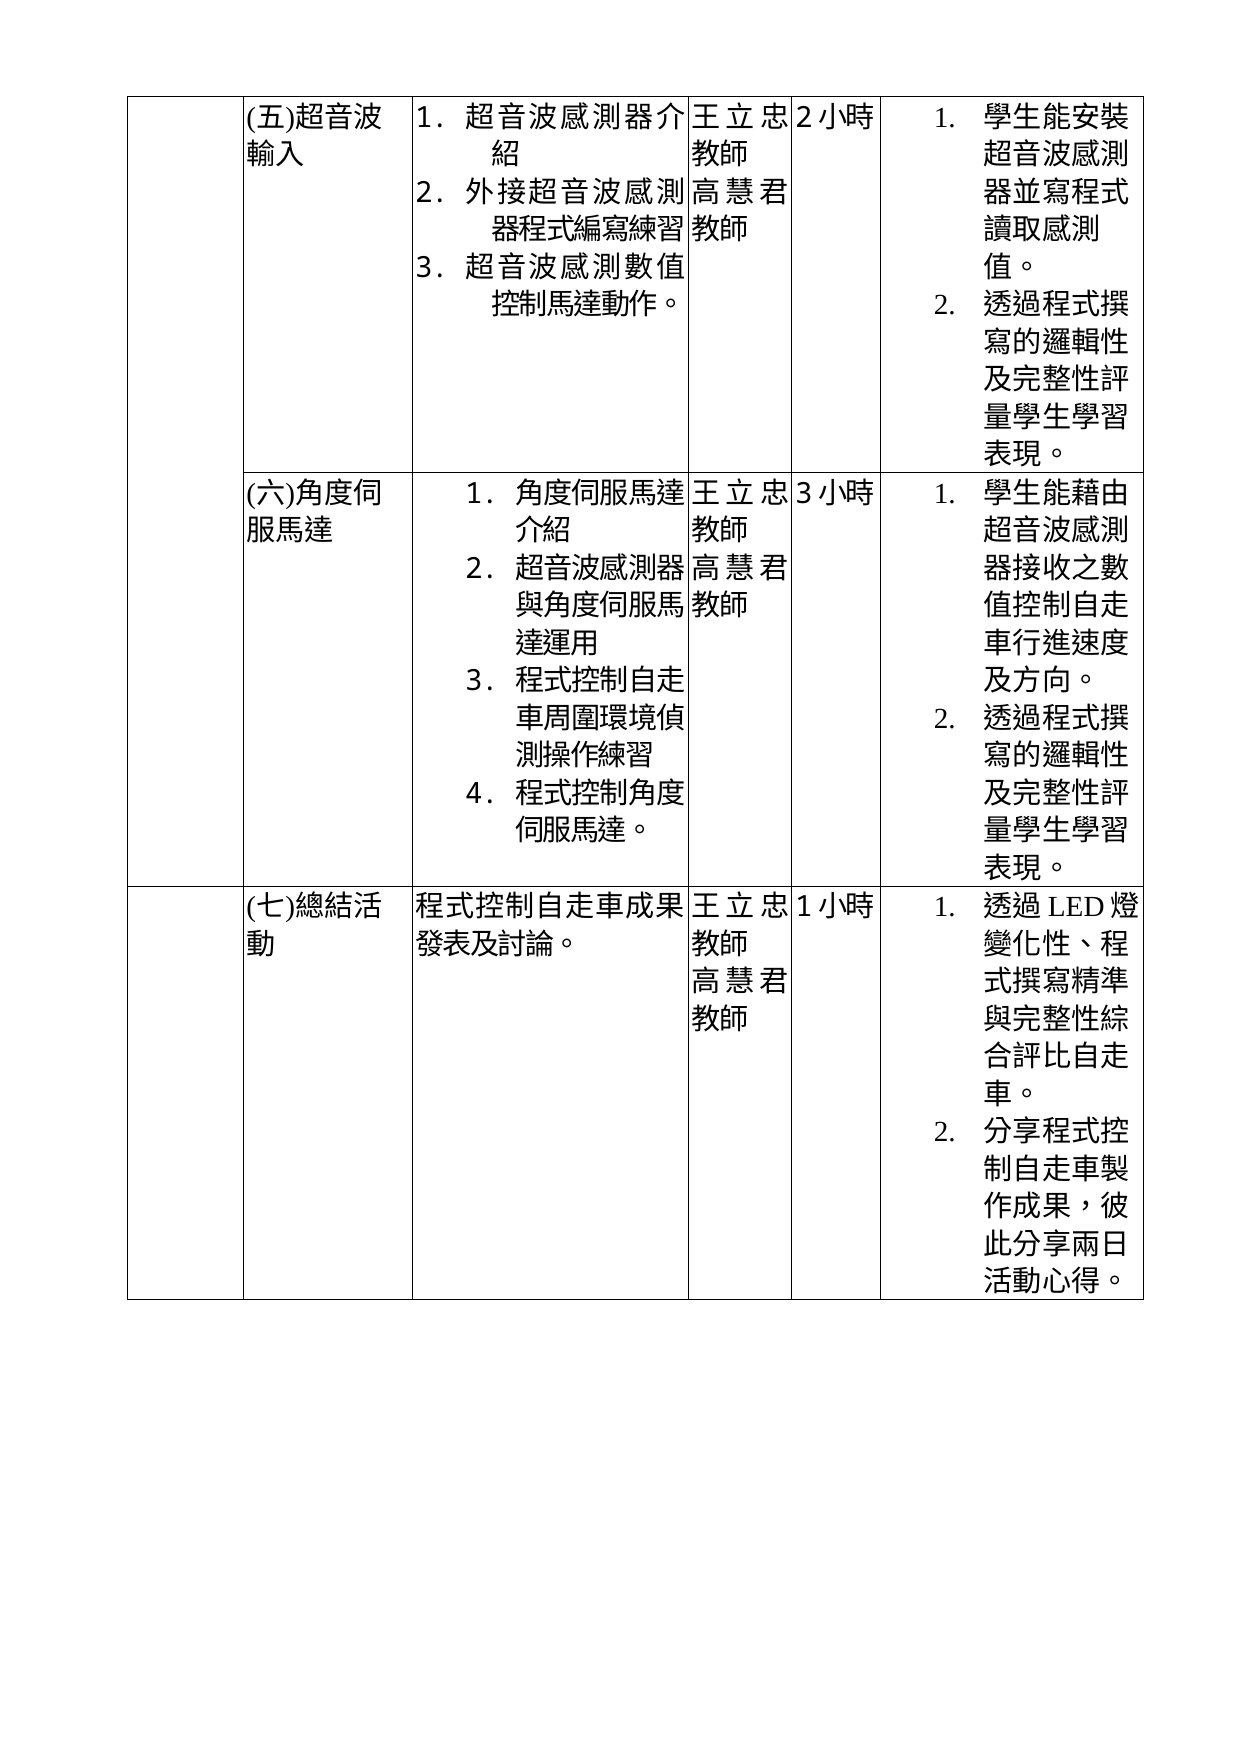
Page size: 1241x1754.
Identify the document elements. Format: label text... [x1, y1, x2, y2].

table_cell 程式控制自走車成果發表及討論。 [413, 887, 688, 1299]
table_cell 透過LED燈變化性、程式撰寫精準與完整性綜合評比自走車。 分享程式控制自走車製作成果，彼此分享兩日活動心得。 [881, 887, 1143, 1299]
table_cell 3小時 [792, 473, 880, 886]
table_cell (六)角度伺服馬達 [244, 473, 412, 886]
table_cell (七)總結活動 [244, 887, 412, 1299]
table_cell 學生能安裝超音波感測器並寫程式讀取感測值。 透過程式撰寫的邏輯性及完整性評量學生學習表現。 [881, 97, 1143, 472]
table_cell 學生能藉由超音波感測器接收之數值控制自走車行進速度及方向。 透過程式撰寫的邏輯性及完整性評量學生學習表現。 [881, 473, 1143, 886]
table_cell 2小時 [792, 97, 880, 472]
table_cell [128, 887, 243, 1299]
table_cell 超音波感測器介紹 外接超音波感測器程式編寫練習 超音波感測數值控制馬達動作。 [413, 97, 688, 472]
table_cell [128, 97, 243, 886]
table_cell 角度伺服馬達介紹 超音波感測器與角度伺服馬達運用 程式控制自走車周圍環境偵測操作練習 程式控制角度伺服馬達。 [413, 473, 688, 886]
table_cell 王立忠教師 高慧君教師 [689, 887, 791, 1299]
table_cell 王立忠教師 高慧君教師 [689, 473, 791, 886]
table_cell 1小時 [792, 887, 880, 1299]
table_cell 王立忠教師 高慧君教師 [689, 97, 791, 472]
table_cell (五)超音波輸入 [244, 97, 412, 472]
